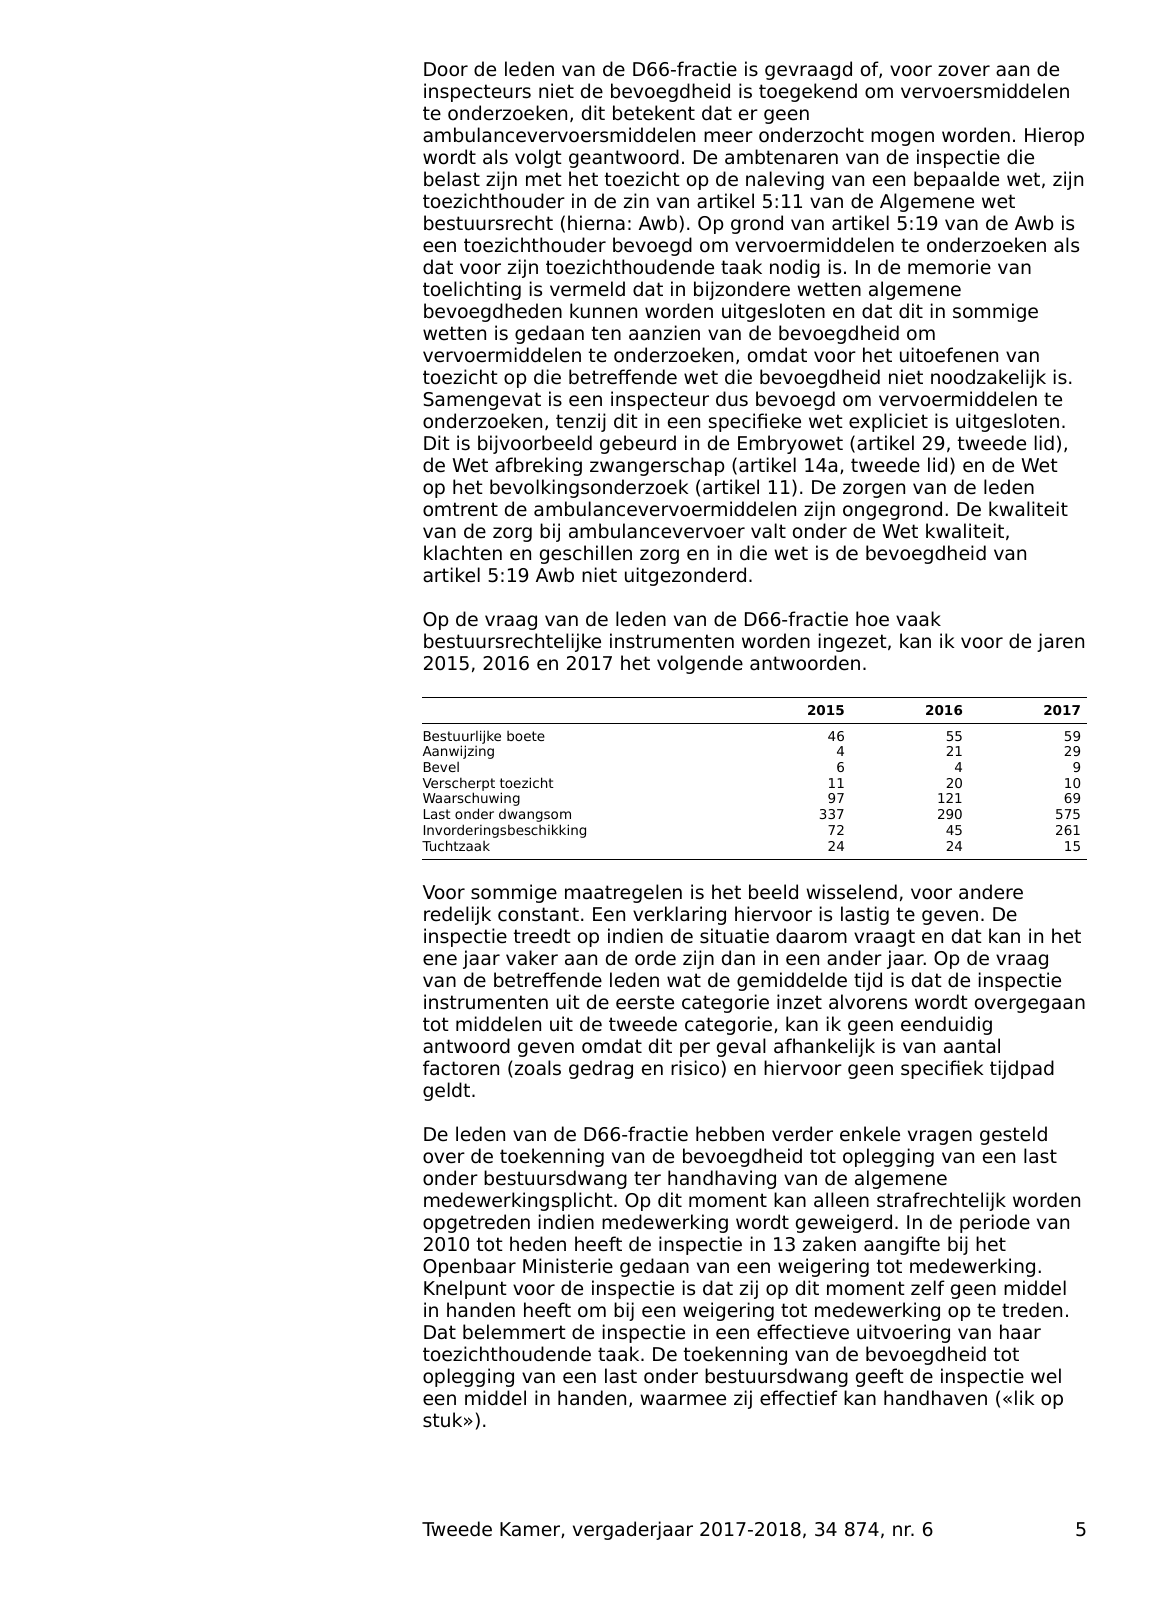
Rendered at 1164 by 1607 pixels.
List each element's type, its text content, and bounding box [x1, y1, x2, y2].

table_cell 4 [732, 744, 850, 760]
table_cell 290 [850, 807, 968, 823]
text Door de leden van de D66-fractie is gevraagd of, voor zover aan de inspecteurs niet de bevoegdheid is toegekend om vervoersmiddelen te onderzoeken, dit betekent dat er geen ambulancevervoersmiddelen meer onderzocht mogen worden. Hierop wordt als volgt geantwoord. De ambtenaren van de inspectie die belast zijn met het toezicht op de naleving van een bepaalde wet, zijn toezichthouder in de zin van artikel 5:11 van de Algemene wet bestuursrecht (hierna: Awb). Op grond van artikel 5:19 van de Awb is een toezichthouder bevoegd om vervoermiddelen te onderzoeken als dat voor zijn toezichthoudende taak nodig is. In de memorie van toelichting is vermeld dat in bijzondere wetten algemene bevoegdheden kunnen worden uitgesloten en dat dit in sommige wetten is gedaan ten aanzien van de bevoegdheid om vervoermiddelen te onderzoeken, omdat voor het uitoefenen van toezicht op die betreffende wet die bevoegdheid niet noodzakelijk is. Samengevat is een inspecteur dus bevoegd om vervoermiddelen te onderzoeken, tenzij dit in een specifieke wet expliciet is uitgesloten. Dit is bijvoorbeeld gebeurd in de Embryowet (artikel 29, tweede lid), de Wet afbreking zwangerschap (artikel 14a, tweede lid) en de Wet op het bevolkingsonderzoek (artikel 11). De zorgen van de leden omtrent de ambulancevervoermiddelen zijn ongegrond. De kwaliteit van de zorg bij ambulancevervoer valt onder de Wet kwaliteit, klachten en geschillen zorg en in die wet is de bevoegdheid van artikel 5:19 Awb niet uitgezonderd. [422, 59, 1087, 587]
table_cell 337 [732, 807, 850, 823]
table_cell 45 [850, 823, 968, 838]
table_cell 575 [969, 807, 1087, 823]
table_cell 24 [850, 839, 968, 859]
table_cell 72 [732, 823, 850, 838]
table_cell 46 [732, 724, 850, 744]
table_cell 24 [732, 839, 850, 859]
table_cell 4 [850, 760, 968, 776]
text Op de vraag van de leden van de D66-fractie hoe vaak bestuursrechtelijke instrumenten worden ingezet, kan ik voor de jaren 2015, 2016 en 2017 het volgende antwoorden. [422, 609, 1087, 675]
table_cell 9 [969, 760, 1087, 776]
table_cell Verscherpt toezicht [422, 776, 732, 791]
table_cell 20 [850, 776, 968, 791]
table_cell Aanwijzing [422, 744, 732, 760]
table_header 2017 [969, 698, 1087, 723]
table_cell Bevel [422, 760, 732, 776]
table_cell Bestuurlijke boete [422, 724, 732, 744]
table_cell 10 [969, 776, 1087, 791]
table_cell Last onder dwangsom [422, 807, 732, 823]
table_cell Waarschuwing [422, 791, 732, 807]
table_cell 121 [850, 791, 968, 807]
table_header [422, 698, 732, 723]
table_cell Tuchtzaak [422, 839, 732, 859]
table_cell 11 [732, 776, 850, 791]
table_cell 97 [732, 791, 850, 807]
table_cell 261 [969, 823, 1087, 838]
text Voor sommige maatregelen is het beeld wisselend, voor andere redelijk constant. Een verklaring hiervoor is lastig te geven. De inspectie treedt op indien de situatie daarom vraagt en dat kan in het ene jaar vaker aan de orde zijn dan in een ander jaar. Op de vraag van de betreffende leden wat de gemiddelde tijd is dat de inspectie instrumenten uit de eerste categorie inzet alvorens wordt overgegaan tot middelen uit de tweede categorie, kan ik geen eenduidig antwoord geven omdat dit per geval afhankelijk is van aantal factoren (zoals gedrag en risico) en hiervoor geen specifiek tijdpad geldt. [422, 882, 1087, 1102]
table_cell 55 [850, 724, 968, 744]
table_cell 59 [969, 724, 1087, 744]
table_header 2016 [850, 698, 968, 723]
table_cell 21 [850, 744, 968, 760]
table_cell 15 [969, 839, 1087, 859]
text De leden van de D66-fractie hebben verder enkele vragen gesteld over de toekenning van de bevoegdheid tot oplegging van een last onder bestuursdwang ter handhaving van de algemene medewerkingsplicht. Op dit moment kan alleen strafrechtelijk worden opgetreden indien medewerking wordt geweigerd. In de periode van 2010 tot heden heeft de inspectie in 13 zaken aangifte bij het Openbaar Ministerie gedaan van een weigering tot medewerking. Knelpunt voor de inspectie is dat zij op dit moment zelf geen middel in handen heeft om bij een weigering tot medewerking op te treden. Dat belemmert de inspectie in een effectieve uitvoering van haar toezichthoudende taak. De toekenning van de bevoegdheid tot oplegging van een last onder bestuursdwang geeft de inspectie wel een middel in handen, waarmee zij effectief kan handhaven («lik op stuk»). [422, 1124, 1087, 1432]
table_cell Invorderingsbeschikking [422, 823, 732, 838]
table_cell 69 [969, 791, 1087, 807]
table_cell 29 [969, 744, 1087, 760]
table_header 2015 [732, 698, 850, 723]
table_cell 6 [732, 760, 850, 776]
